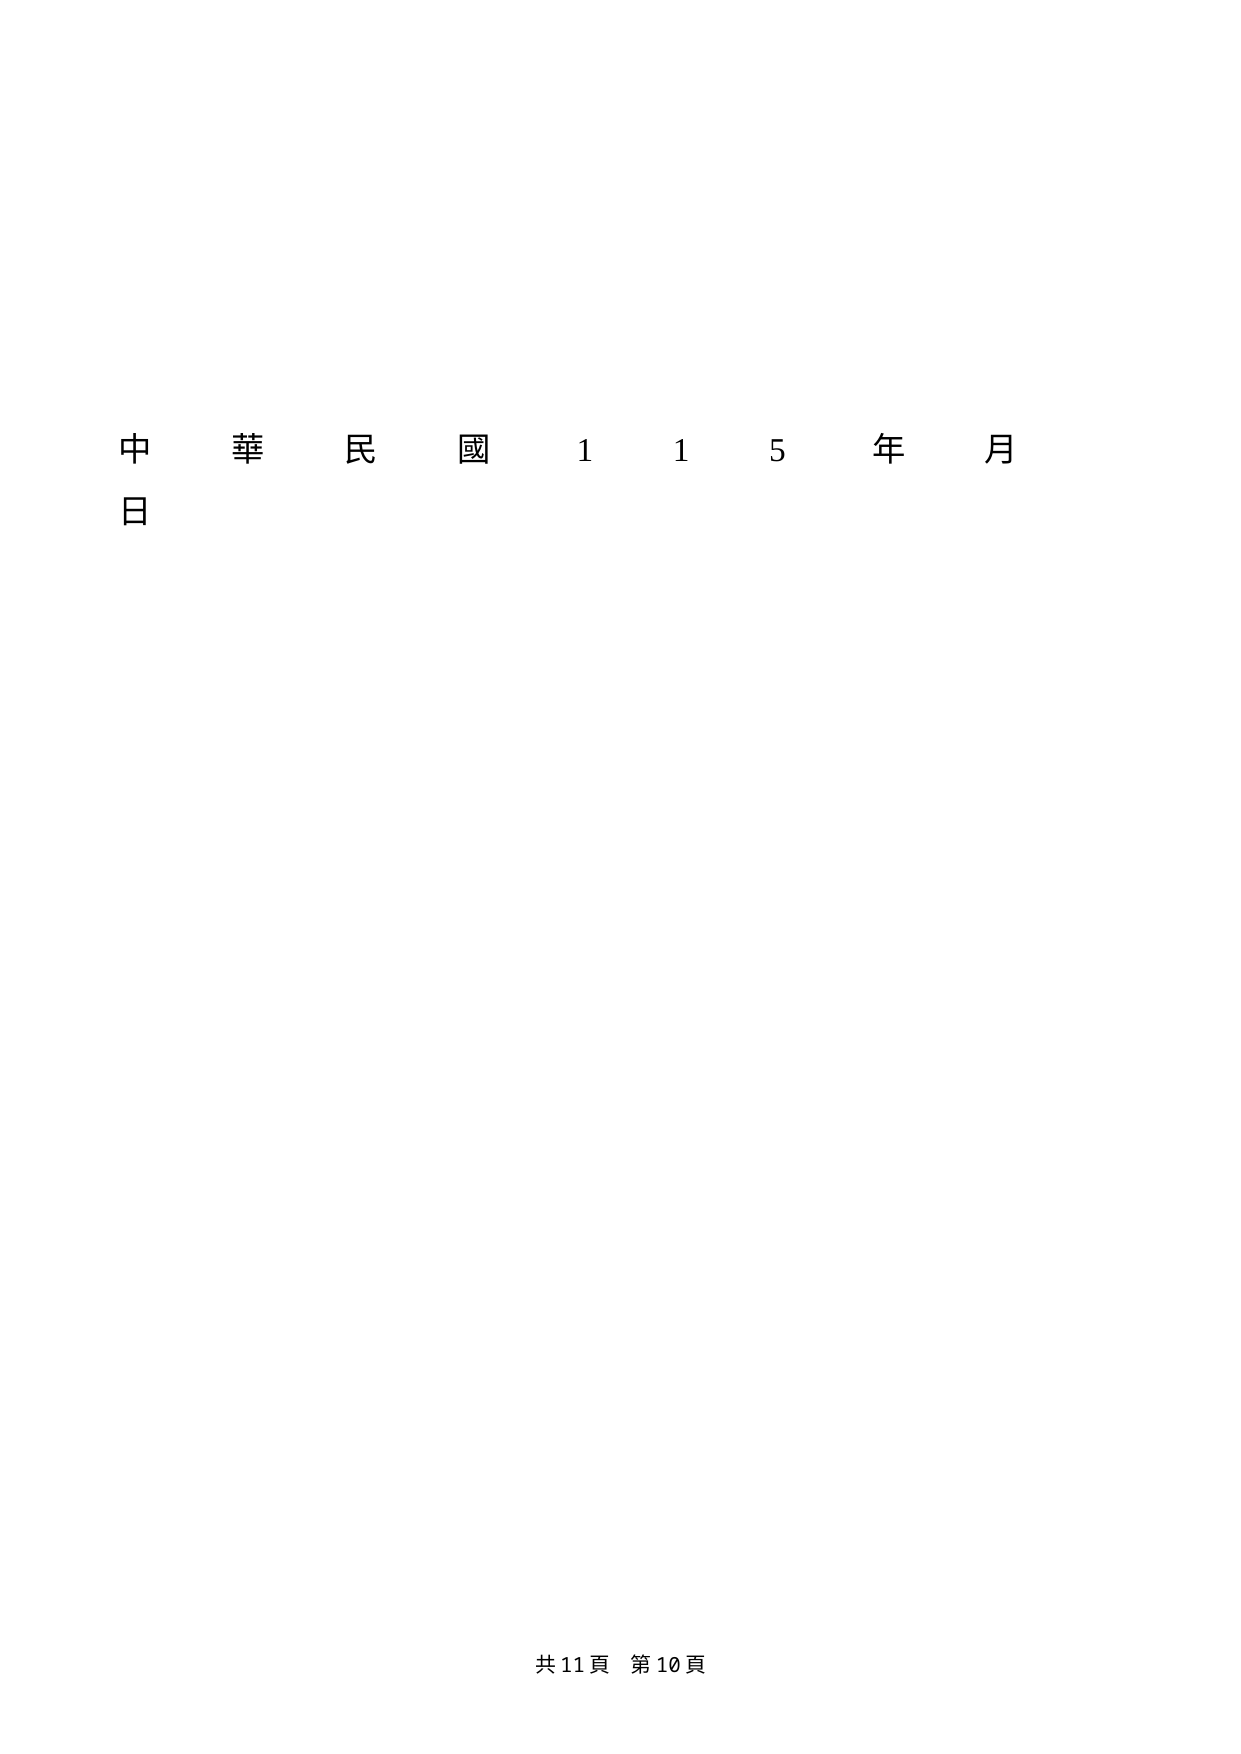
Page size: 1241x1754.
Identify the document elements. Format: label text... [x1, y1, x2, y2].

text 中華民國115年月日 [118, 405, 1122, 530]
